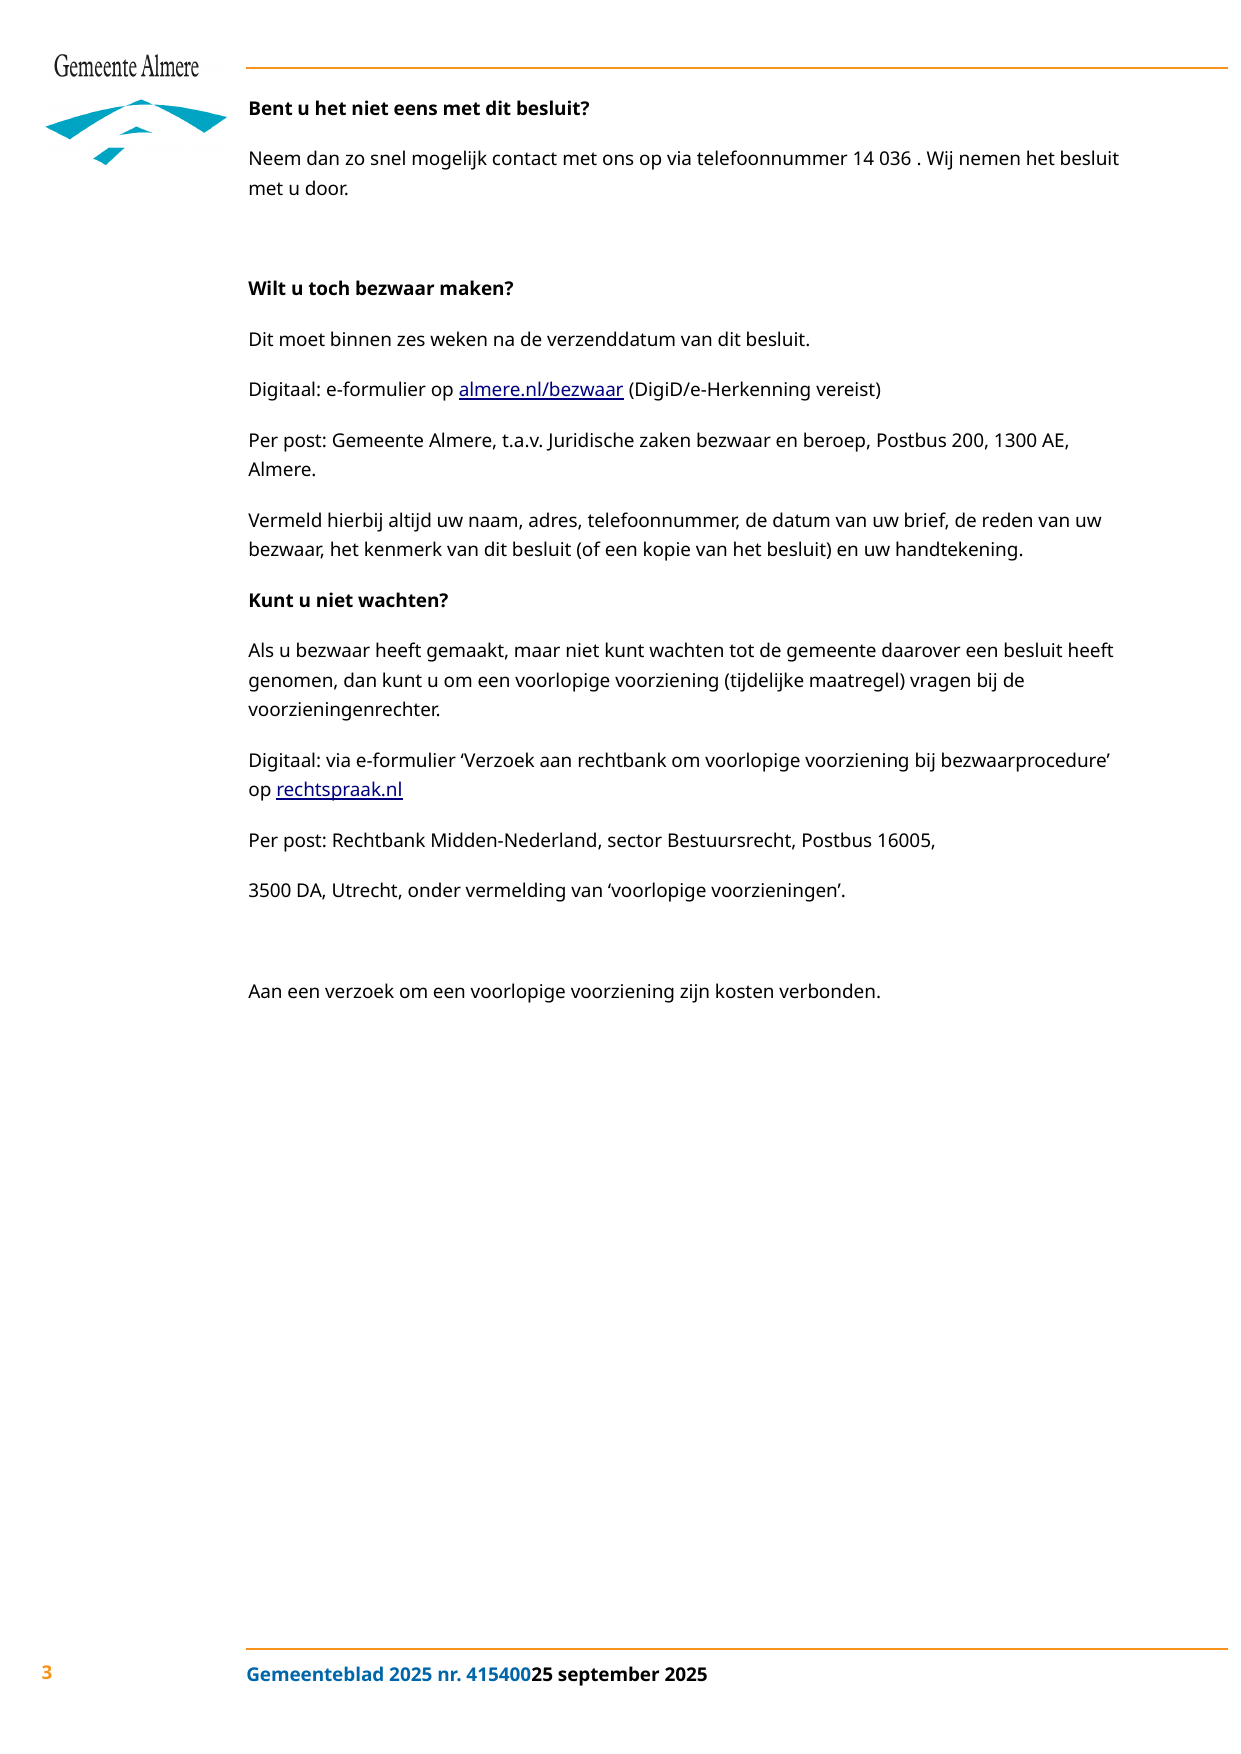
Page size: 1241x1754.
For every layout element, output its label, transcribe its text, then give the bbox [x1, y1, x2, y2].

text Als u bezwaar heeft gemaakt, maar niet kunt wachten tot de gemeente daarover een besluit heeft genomen, dan kunt u om een voorlopige voorziening (tijdelijke maatregel) vragen bij de voorzieningenrechter. [248, 637, 1152, 722]
picture [41, 47, 231, 172]
text 3500 DA, Utrecht, onder vermelding van ‘voorlopige voorzieningen’. [248, 877, 1152, 903]
text Vermeld hierbij altijd uw naam, adres, telefoonnummer, de datum van uw brief, de reden van uw bezwaar, het kenmerk van dit besluit (of een kopie van het besluit) en uw handtekening. [248, 507, 1152, 562]
text Per post: Rechtbank Midden-Nederland, sector Bestuursrecht, Postbus 16005, [248, 827, 1152, 853]
text Neem dan zo snel mogelijk contact met ons op via telefoonnummer 14 036 . Wij nemen het besluit met u door. [248, 145, 1152, 201]
text Aan een verzoek om een voorlopige voorziening zijn kosten verbonden. [248, 978, 1152, 1004]
text Wilt u toch bezwaar maken? [248, 276, 1152, 301]
text Digitaal: e-formulier op almere.nl/bezwaar (DigiD/e-Herkenning vereist) [248, 376, 1152, 402]
text Per post: Gemeente Almere, t.a.v. Juridische zaken bezwaar en beroep, Postbus 200, 1300 AE, Almere. [248, 427, 1152, 482]
text Bent u het niet eens met dit besluit? [248, 95, 1152, 121]
text Dit moet binnen zes weken na de verzenddatum van dit besluit. [248, 326, 1152, 352]
text Digitaal: via e-formulier ‘Verzoek aan rechtbank om voorlopige voorziening bij bezwaarprocedure’ op rechtspraak.nl [248, 747, 1152, 802]
text Kunt u niet wachten? [248, 587, 1152, 613]
